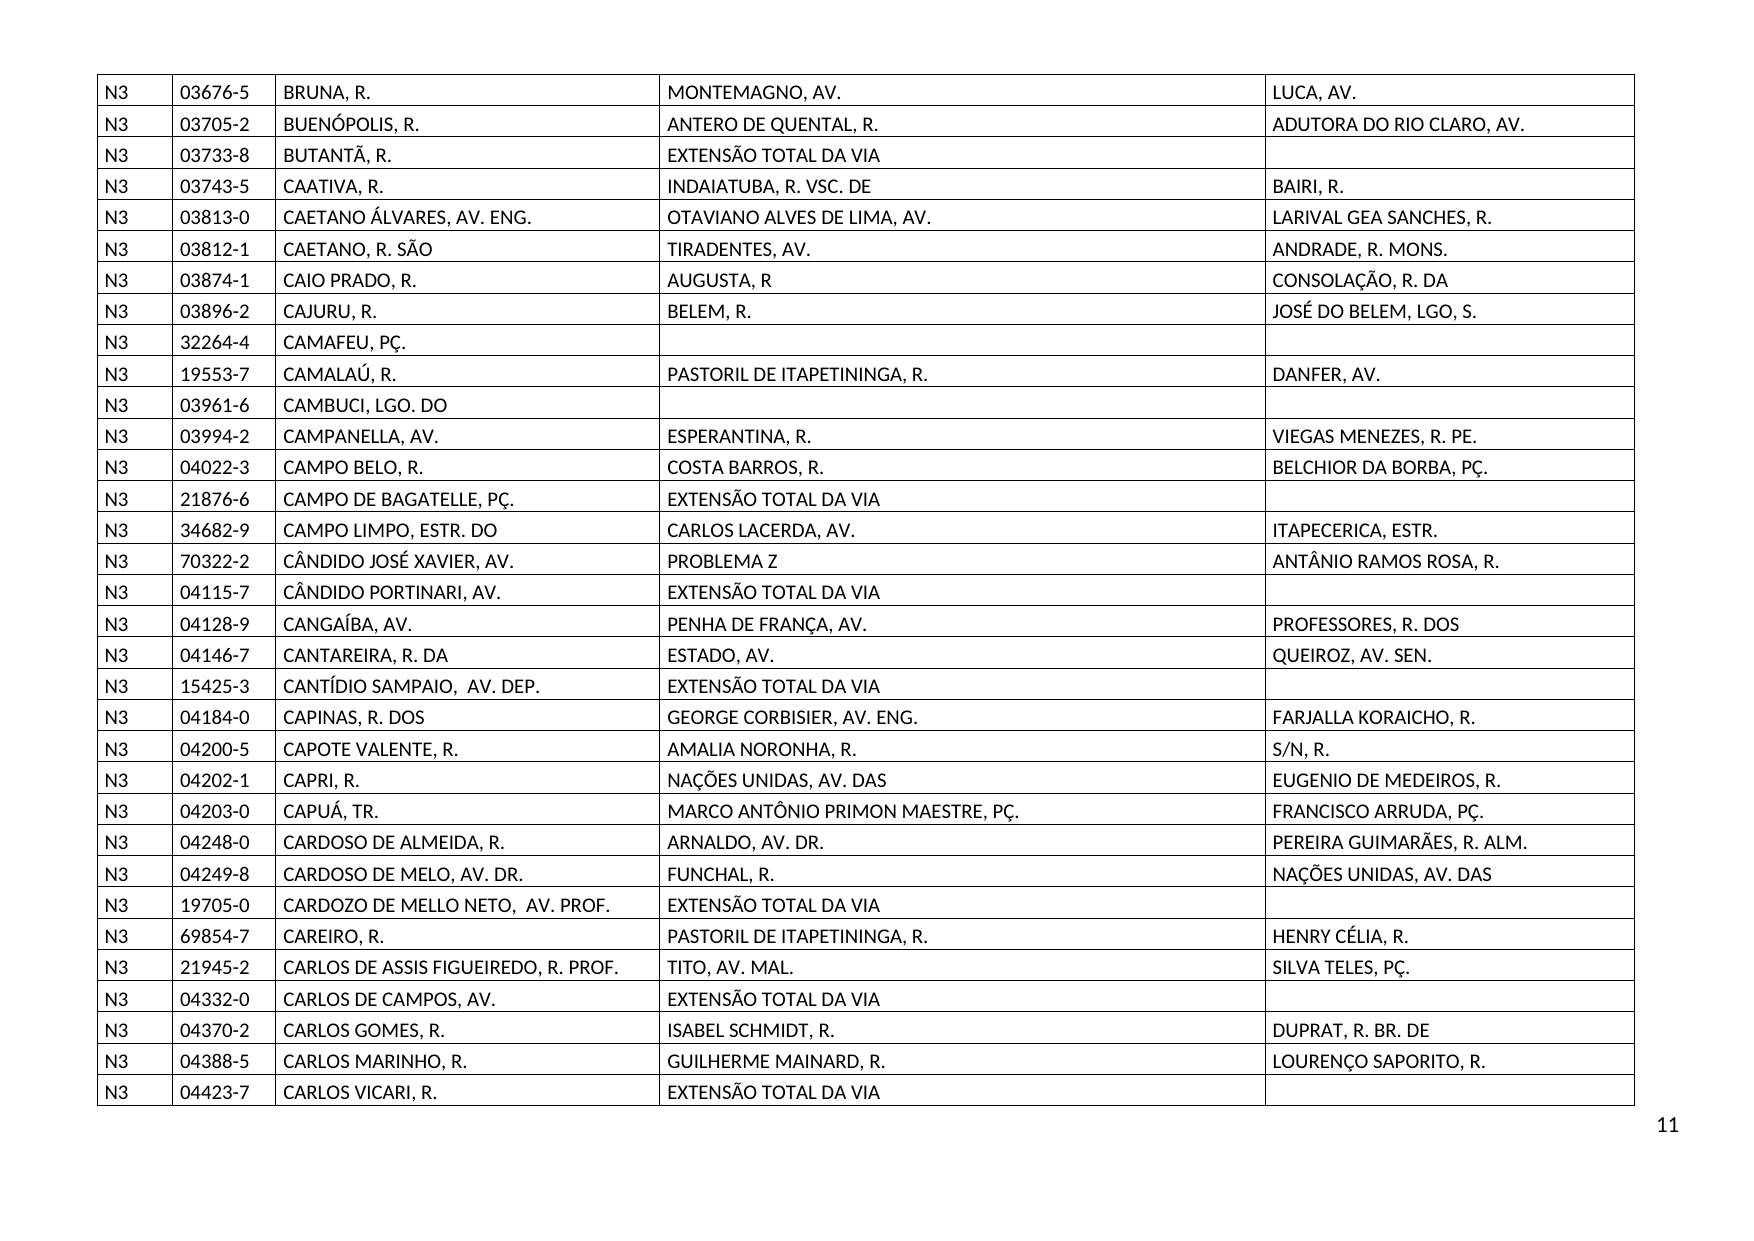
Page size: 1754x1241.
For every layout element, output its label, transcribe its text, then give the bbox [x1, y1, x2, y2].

table_cell AUGUSTA, R [660, 262, 1265, 292]
table_cell 04022-3 [173, 450, 275, 480]
table_cell EXTENSÃO TOTAL DA VIA [660, 981, 1265, 1011]
table_cell N3 [98, 731, 172, 761]
table_cell ANTÂNIO RAMOS ROSA, R. [1266, 544, 1634, 574]
table_cell 04202-1 [173, 762, 275, 792]
table_cell CANTAREIRA, R. DA [276, 637, 659, 667]
table_cell N3 [98, 169, 172, 199]
table_cell CAIO PRADO, R. [276, 262, 659, 292]
table_cell N3 [98, 512, 172, 542]
table_cell BELCHIOR DA BORBA, PÇ. [1266, 450, 1634, 480]
table_cell EXTENSÃO TOTAL DA VIA [660, 575, 1265, 605]
table_cell N3 [98, 481, 172, 511]
table_cell FRANCISCO ARRUDA, PÇ. [1266, 794, 1634, 824]
table_cell [1266, 887, 1634, 917]
table_cell CÂNDIDO JOSÉ XAVIER, AV. [276, 544, 659, 574]
table_cell [1266, 1075, 1634, 1105]
table_cell FUNCHAL, R. [660, 856, 1265, 886]
table_cell GUILHERME MAINARD, R. [660, 1044, 1265, 1074]
table_cell 19553-7 [173, 356, 275, 386]
table_cell 04184-0 [173, 700, 275, 730]
table_cell BUTANTÃ, R. [276, 137, 659, 167]
table_cell AMALIA NORONHA, R. [660, 731, 1265, 761]
table_cell N3 [98, 75, 172, 105]
table_cell MARCO ANTÔNIO PRIMON MAESTRE, PÇ. [660, 794, 1265, 824]
table_cell S/N, R. [1266, 731, 1634, 761]
table_cell 04128-9 [173, 606, 275, 636]
table_cell N3 [98, 544, 172, 574]
table_cell [1266, 481, 1634, 511]
table_cell [1266, 137, 1634, 167]
table_cell EXTENSÃO TOTAL DA VIA [660, 669, 1265, 699]
table_cell CAMBUCI, LGO. DO [276, 387, 659, 417]
table_cell CAMPO BELO, R. [276, 450, 659, 480]
table_cell COSTA BARROS, R. [660, 450, 1265, 480]
table_cell 04370-2 [173, 1012, 275, 1042]
table_cell DANFER, AV. [1266, 356, 1634, 386]
table_cell 04146-7 [173, 637, 275, 667]
table_cell CAREIRO, R. [276, 919, 659, 949]
table_cell ARNALDO, AV. DR. [660, 825, 1265, 855]
table_cell 03961-6 [173, 387, 275, 417]
table_cell BRUNA, R. [276, 75, 659, 105]
table_cell N3 [98, 106, 172, 136]
table_cell ANTERO DE QUENTAL, R. [660, 106, 1265, 136]
table_cell LUCA, AV. [1266, 75, 1634, 105]
table_cell CAMPANELLA, AV. [276, 419, 659, 449]
table_cell 34682-9 [173, 512, 275, 542]
table_cell N3 [98, 637, 172, 667]
table_cell PEREIRA GUIMARÃES, R. ALM. [1266, 825, 1634, 855]
table_cell N3 [98, 356, 172, 386]
table_cell N3 [98, 981, 172, 1011]
table_cell PROFESSORES, R. DOS [1266, 606, 1634, 636]
table_cell [1266, 387, 1634, 417]
table_cell N3 [98, 950, 172, 980]
table_cell 03812-1 [173, 231, 275, 261]
table_cell CAPUÁ, TR. [276, 794, 659, 824]
table_cell BUENÓPOLIS, R. [276, 106, 659, 136]
table_cell [1266, 325, 1634, 355]
table_cell CARDOZO DE MELLO NETO, AV. PROF. [276, 887, 659, 917]
table_cell PASTORIL DE ITAPETININGA, R. [660, 356, 1265, 386]
table_cell CAETANO, R. SÃO [276, 231, 659, 261]
table_cell 04388-5 [173, 1044, 275, 1074]
table_cell N3 [98, 419, 172, 449]
table_cell [1266, 981, 1634, 1011]
table_cell N3 [98, 606, 172, 636]
table_cell CARLOS GOMES, R. [276, 1012, 659, 1042]
table_cell CAPOTE VALENTE, R. [276, 731, 659, 761]
table_cell N3 [98, 762, 172, 792]
table_cell CÂNDIDO PORTINARI, AV. [276, 575, 659, 605]
table_cell CANTÍDIO SAMPAIO, AV. DEP. [276, 669, 659, 699]
table_cell N3 [98, 200, 172, 230]
table_cell DUPRAT, R. BR. DE [1266, 1012, 1634, 1042]
table_cell N3 [98, 887, 172, 917]
table_cell PENHA DE FRANÇA, AV. [660, 606, 1265, 636]
table_cell N3 [98, 137, 172, 167]
table_cell CAMPO LIMPO, ESTR. DO [276, 512, 659, 542]
table_cell EXTENSÃO TOTAL DA VIA [660, 1075, 1265, 1105]
table_cell N3 [98, 450, 172, 480]
table_cell TITO, AV. MAL. [660, 950, 1265, 980]
table_cell 03743-5 [173, 169, 275, 199]
table_cell ESPERANTINA, R. [660, 419, 1265, 449]
table_cell N3 [98, 1012, 172, 1042]
table_cell ANDRADE, R. MONS. [1266, 231, 1634, 261]
table_cell BELEM, R. [660, 294, 1265, 324]
table_cell 03733-8 [173, 137, 275, 167]
table_cell 21945-2 [173, 950, 275, 980]
table_cell N3 [98, 325, 172, 355]
table_cell CARLOS LACERDA, AV. [660, 512, 1265, 542]
table_cell N3 [98, 1044, 172, 1074]
table_cell NAÇÕES UNIDAS, AV. DAS [660, 762, 1265, 792]
table_cell N3 [98, 294, 172, 324]
table_cell 04423-7 [173, 1075, 275, 1105]
table_cell 03676-5 [173, 75, 275, 105]
table_cell CAPRI, R. [276, 762, 659, 792]
table_cell ESTADO, AV. [660, 637, 1265, 667]
table_cell 32264-4 [173, 325, 275, 355]
table_cell N3 [98, 1075, 172, 1105]
table_cell QUEIROZ, AV. SEN. [1266, 637, 1634, 667]
table_cell INDAIATUBA, R. VSC. DE [660, 169, 1265, 199]
table_cell [1266, 575, 1634, 605]
table_cell HENRY CÉLIA, R. [1266, 919, 1634, 949]
table_cell ISABEL SCHMIDT, R. [660, 1012, 1265, 1042]
table_cell CONSOLAÇÃO, R. DA [1266, 262, 1634, 292]
table_cell 69854-7 [173, 919, 275, 949]
table_cell 04203-0 [173, 794, 275, 824]
table_cell CARDOSO DE MELO, AV. DR. [276, 856, 659, 886]
table_cell CAMPO DE BAGATELLE, PÇ. [276, 481, 659, 511]
table_cell EXTENSÃO TOTAL DA VIA [660, 137, 1265, 167]
table_cell N3 [98, 669, 172, 699]
table_cell N3 [98, 231, 172, 261]
table_cell N3 [98, 794, 172, 824]
table_cell ADUTORA DO RIO CLARO, AV. [1266, 106, 1634, 136]
table_cell VIEGAS MENEZES, R. PE. [1266, 419, 1634, 449]
table_cell PASTORIL DE ITAPETININGA, R. [660, 919, 1265, 949]
table_cell CAMALAÚ, R. [276, 356, 659, 386]
table_cell ITAPECERICA, ESTR. [1266, 512, 1634, 542]
table_cell PROBLEMA Z [660, 544, 1265, 574]
table_cell CAJURU, R. [276, 294, 659, 324]
table_cell CAETANO ÁLVARES, AV. ENG. [276, 200, 659, 230]
table_cell CARDOSO DE ALMEIDA, R. [276, 825, 659, 855]
table_cell LOURENÇO SAPORITO, R. [1266, 1044, 1634, 1074]
table_cell BAIRI, R. [1266, 169, 1634, 199]
table_cell LARIVAL GEA SANCHES, R. [1266, 200, 1634, 230]
table_cell CARLOS DE CAMPOS, AV. [276, 981, 659, 1011]
table_cell [660, 387, 1265, 417]
table_cell N3 [98, 919, 172, 949]
table_cell N3 [98, 575, 172, 605]
table_cell SILVA TELES, PÇ. [1266, 950, 1634, 980]
table_cell 70322-2 [173, 544, 275, 574]
table_cell 04200-5 [173, 731, 275, 761]
table_cell 03994-2 [173, 419, 275, 449]
table_cell N3 [98, 856, 172, 886]
table_cell 15425-3 [173, 669, 275, 699]
table_cell 04249-8 [173, 856, 275, 886]
table_cell TIRADENTES, AV. [660, 231, 1265, 261]
table_cell CAMAFEU, PÇ. [276, 325, 659, 355]
table_cell 03705-2 [173, 106, 275, 136]
table_cell 04332-0 [173, 981, 275, 1011]
table_cell 19705-0 [173, 887, 275, 917]
table_cell OTAVIANO ALVES DE LIMA, AV. [660, 200, 1265, 230]
table_cell 04248-0 [173, 825, 275, 855]
table_cell MONTEMAGNO, AV. [660, 75, 1265, 105]
table_cell EUGENIO DE MEDEIROS, R. [1266, 762, 1634, 792]
table_cell GEORGE CORBISIER, AV. ENG. [660, 700, 1265, 730]
table_cell CAATIVA, R. [276, 169, 659, 199]
table_cell CARLOS MARINHO, R. [276, 1044, 659, 1074]
table_cell CARLOS DE ASSIS FIGUEIREDO, R. PROF. [276, 950, 659, 980]
table_cell [660, 325, 1265, 355]
table_cell NAÇÕES UNIDAS, AV. DAS [1266, 856, 1634, 886]
table_cell N3 [98, 700, 172, 730]
table_cell 03874-1 [173, 262, 275, 292]
table_cell 03813-0 [173, 200, 275, 230]
table_cell N3 [98, 825, 172, 855]
table_cell CARLOS VICARI, R. [276, 1075, 659, 1105]
table_cell EXTENSÃO TOTAL DA VIA [660, 481, 1265, 511]
table_cell EXTENSÃO TOTAL DA VIA [660, 887, 1265, 917]
table_cell [1266, 669, 1634, 699]
table_cell 21876-6 [173, 481, 275, 511]
table_cell JOSÉ DO BELEM, LGO, S. [1266, 294, 1634, 324]
table_cell FARJALLA KORAICHO, R. [1266, 700, 1634, 730]
table_cell N3 [98, 387, 172, 417]
table_cell CAPINAS, R. DOS [276, 700, 659, 730]
table_cell CANGAÍBA, AV. [276, 606, 659, 636]
table_cell 04115-7 [173, 575, 275, 605]
table_cell N3 [98, 262, 172, 292]
table_cell 03896-2 [173, 294, 275, 324]
